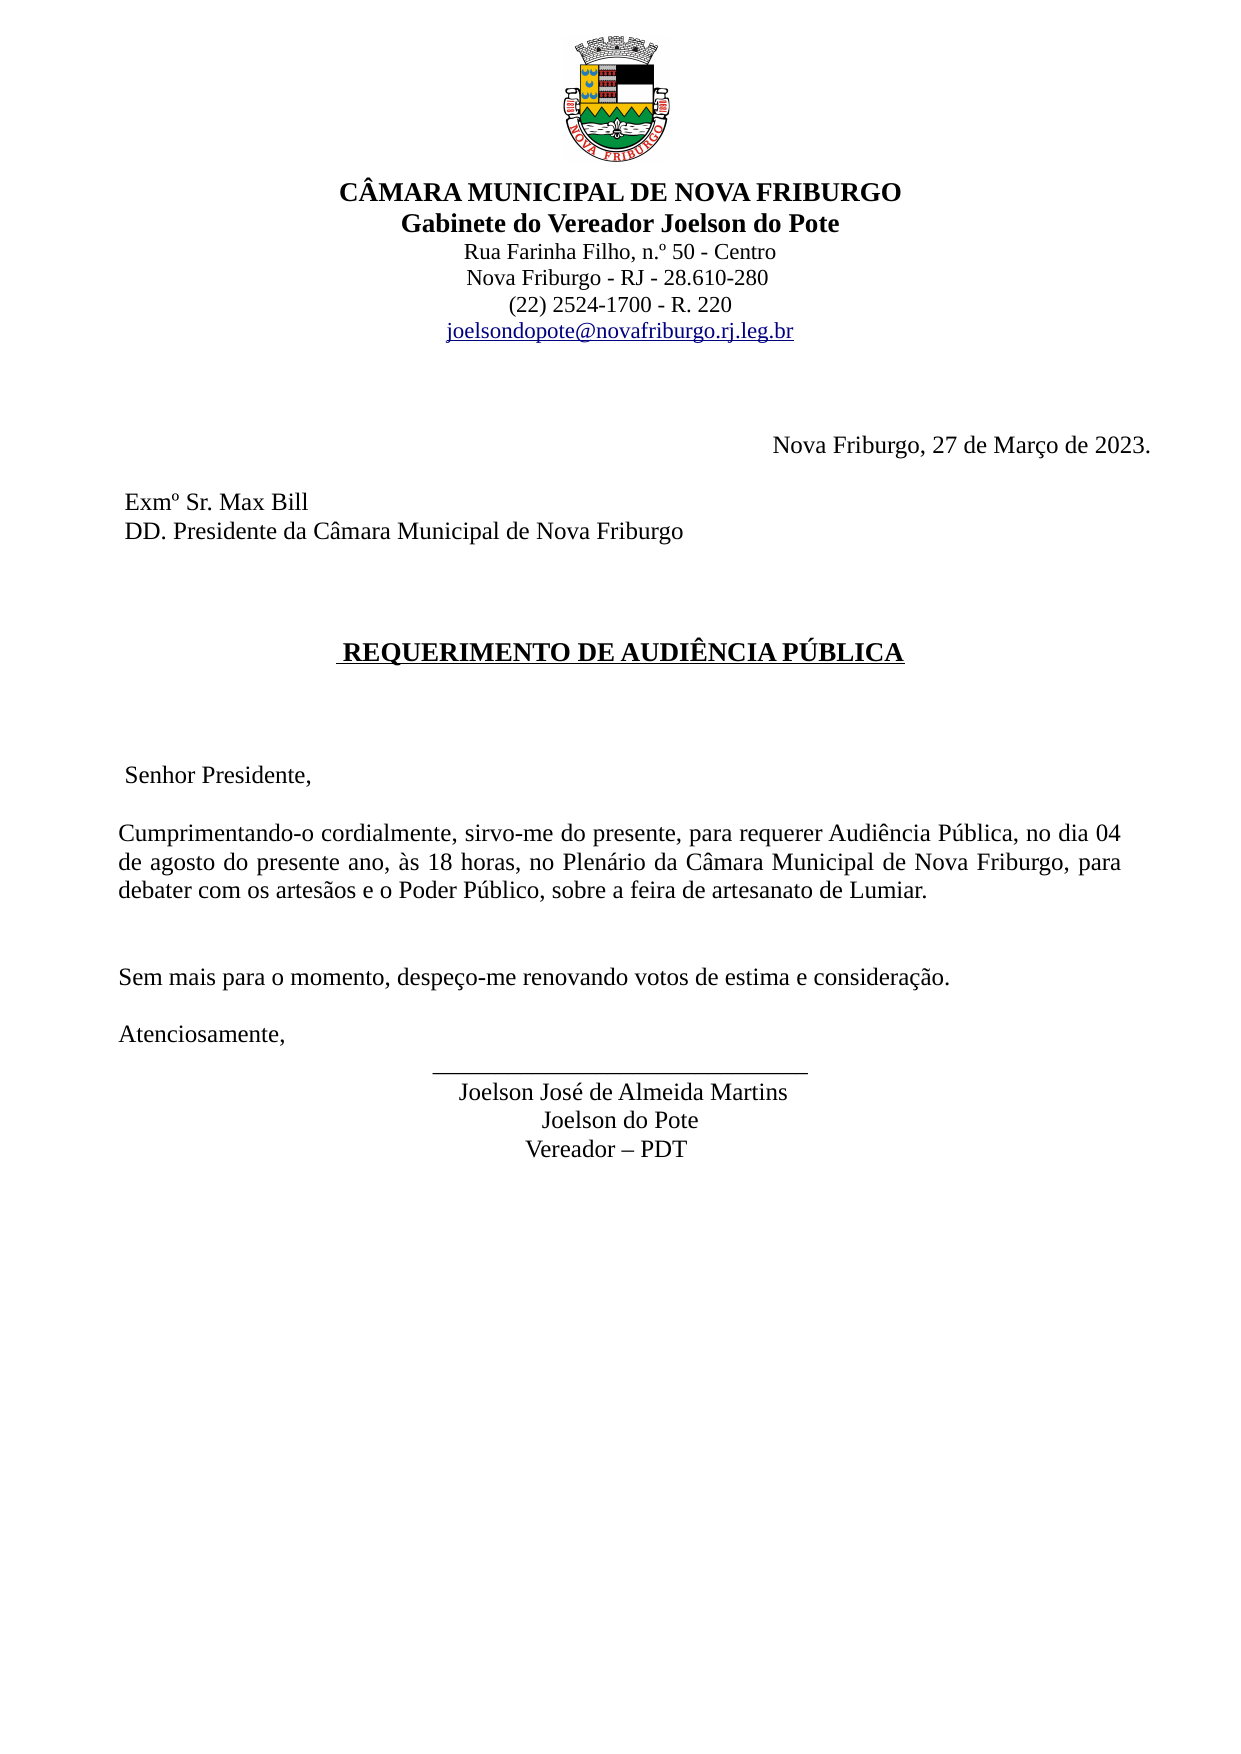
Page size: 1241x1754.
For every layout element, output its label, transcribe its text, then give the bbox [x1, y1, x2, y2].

text ______________________________ [118, 1048, 1122, 1077]
text (22) 2524-1700 - R. 220 [118, 291, 1122, 317]
text Nova Friburgo, 27 de Março de 2023. [118, 430, 1181, 458]
text REQUERIMENTO DE AUDIÊNCIA PÚBLICA [118, 636, 1122, 667]
picture [563, 36, 670, 162]
text Exmº Sr. Max Bill [118, 487, 1122, 516]
text Atenciosamente, [118, 1019, 1122, 1048]
text Sem mais para o momento, despeço-me renovando votos de estima e consideração. [118, 962, 1122, 990]
text Joelson José de Almeida Martins [118, 1077, 1122, 1105]
text Senhor Presidente, [118, 760, 1122, 789]
list Joelson do Pote [118, 1105, 1122, 1134]
text Cumprimentando-o cordialmente, sirvo-me do presente, para requerer Audiência Pública, no dia 04 de agosto do presente ano, às 18 horas, no Plenário da Câmara Municipal de Nova Friburgo, para debater com os artesãos e o Poder Público, sobre a feira de artesanato de Lumiar. [118, 818, 1122, 904]
text Gabinete do Vereador Joelson do Pote [118, 207, 1122, 238]
text Vereador – PDT [118, 1134, 1122, 1163]
text Nova Friburgo - RJ - 28.610-280 [118, 264, 1122, 291]
text Rua Farinha Filho, n.º 50 - Centro [118, 238, 1122, 264]
text DD. Presidente da Câmara Municipal de Nova Friburgo [118, 516, 1122, 545]
text joelsondopote@novafriburgo.rj.leg.br [118, 317, 1122, 343]
text CÂMARA MUNICIPAL DE NOVA FRIBURGO [118, 176, 1122, 207]
